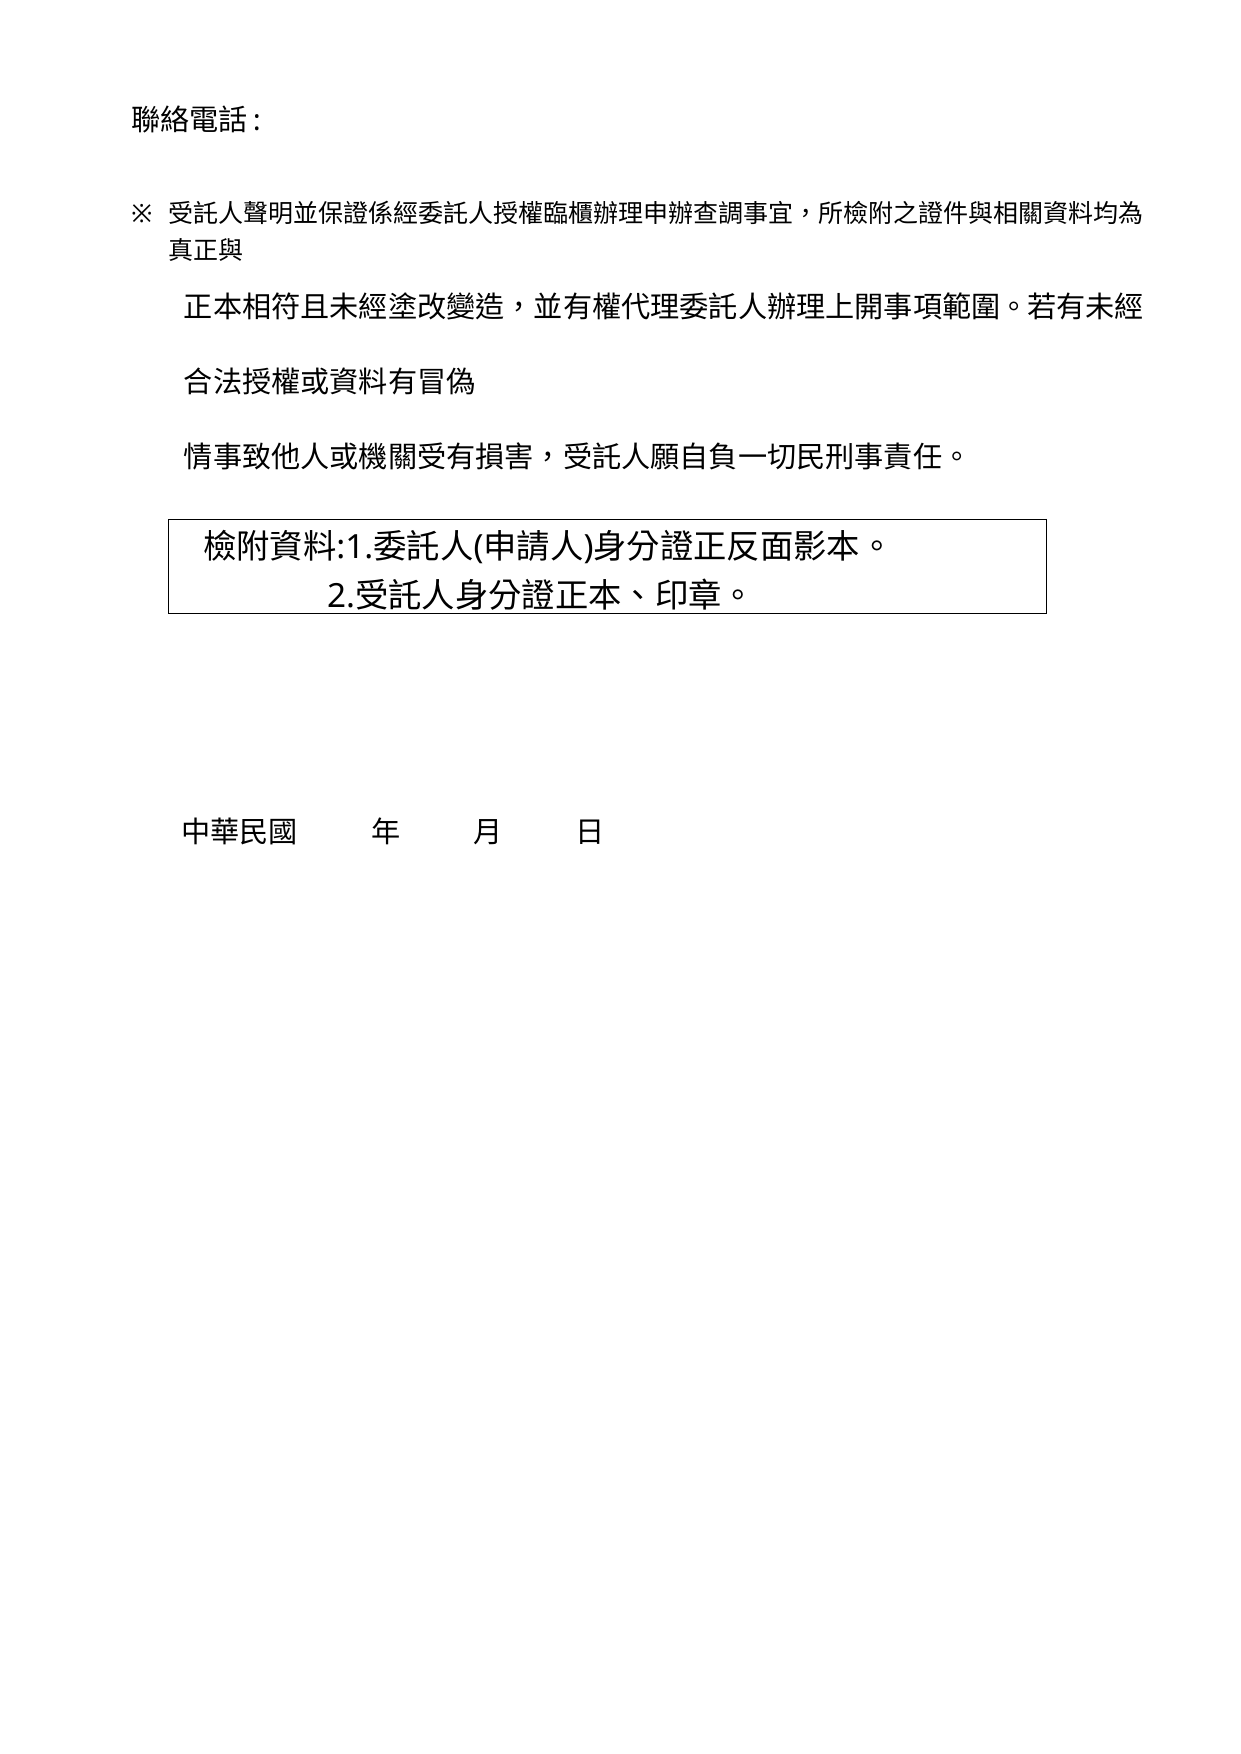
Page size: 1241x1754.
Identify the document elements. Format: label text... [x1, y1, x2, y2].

text 情事致他人或機關受有損害，受託人願自負一切民刑事責任。 [131, 417, 1144, 492]
list 受託人聲明並保證係經委託人授權臨櫃辦理申辦查調事宜，所檢附之證件與相關資料均為真正與 [131, 192, 1144, 267]
text 合法授權或資料有冒偽 [131, 342, 1144, 417]
text 檢附資料 :2.受託人身分證正本、印章。 [169, 569, 1046, 612]
text 聯絡電話: [131, 80, 1144, 155]
text 正本相符且未經塗改變造，並有權代理委託人辦理上開事項範圍。若有未經 [131, 267, 1144, 342]
text 檢附資料:1.委託人(申請人)身分證正反面影本。 [169, 520, 1046, 569]
text 中華民國 年 月 日 [181, 792, 1144, 867]
